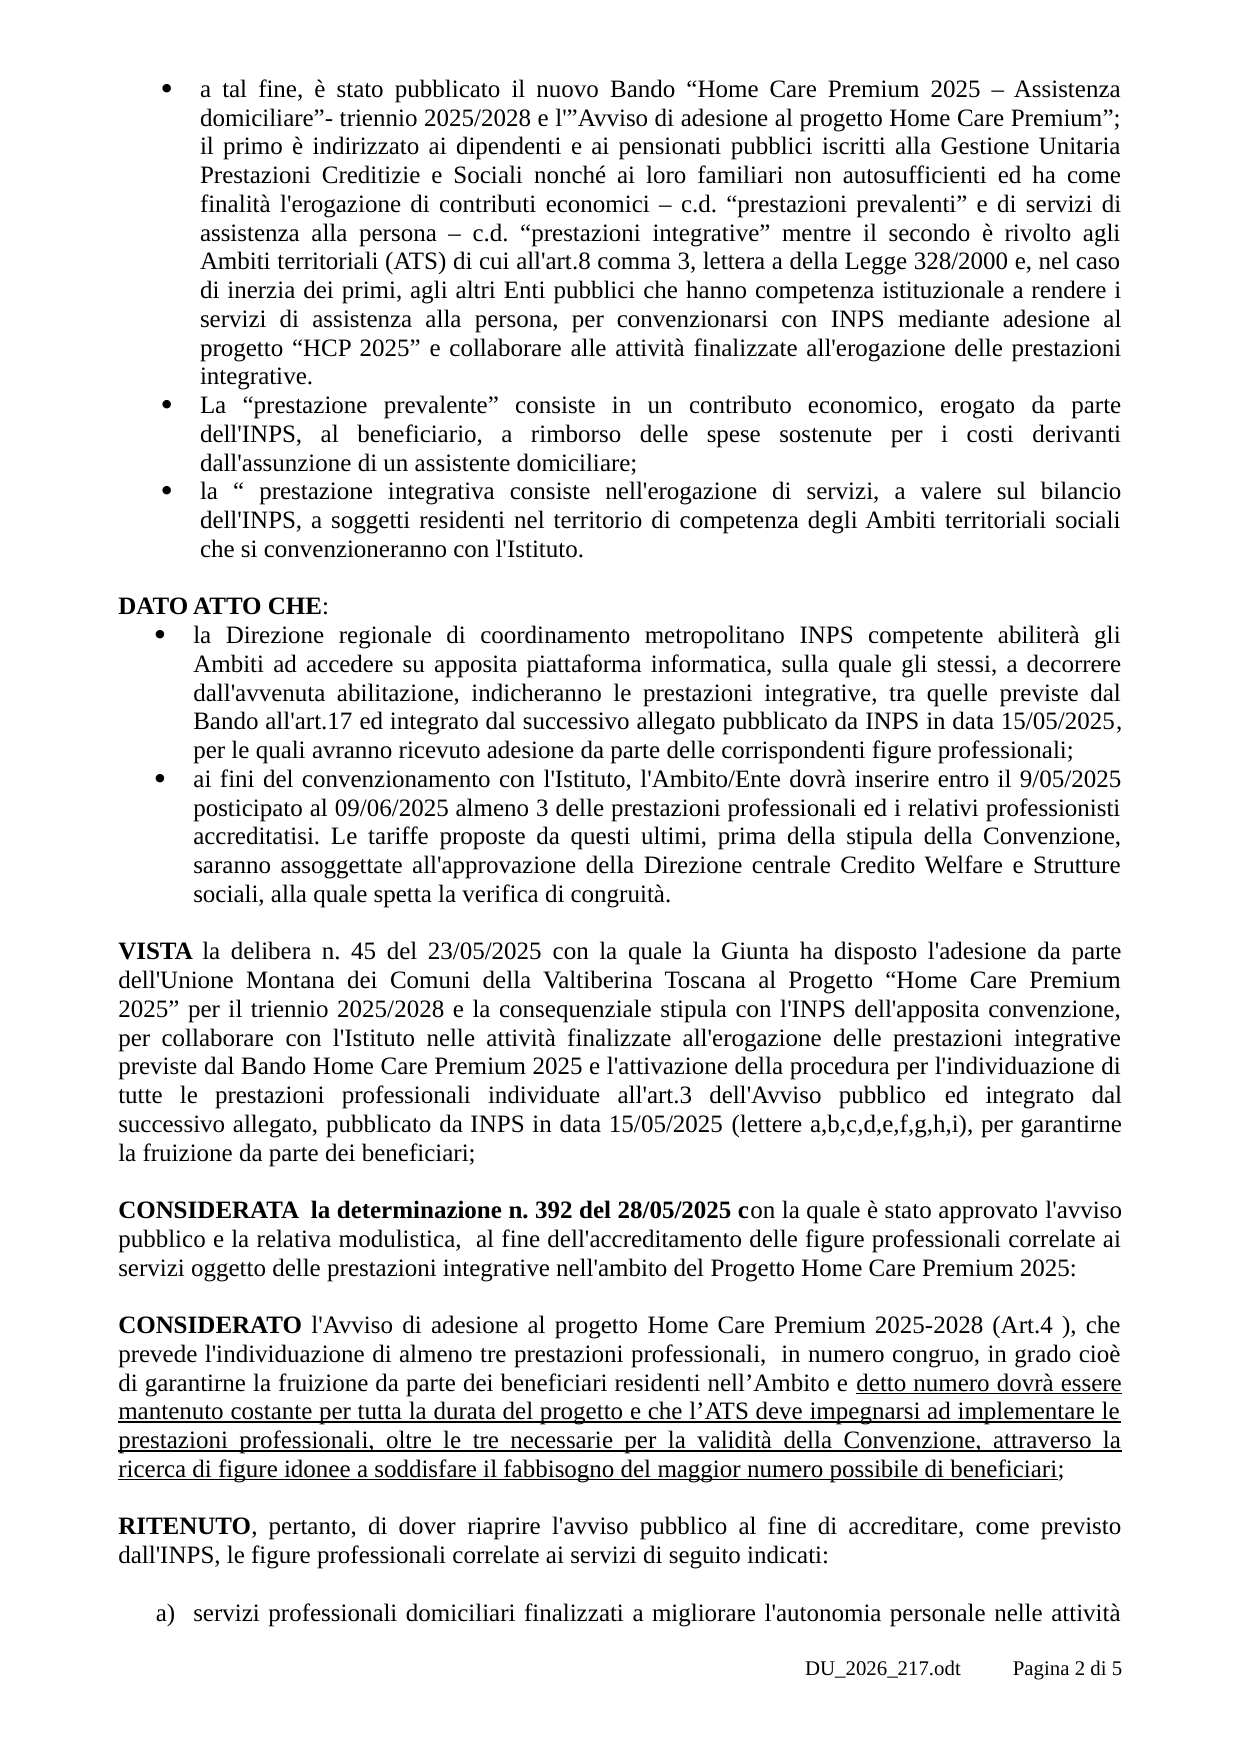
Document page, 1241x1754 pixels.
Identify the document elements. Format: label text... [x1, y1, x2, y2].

list servizi professionali domiciliari finalizzati a migliorare l'autonomia personale nelle attività [156, 1598, 1122, 1626]
text ricerca di figure idonee a soddisfare il fabbisogno del maggior numero possibile di beneficiari; [118, 1452, 1122, 1483]
list La “prestazione prevalente” consiste in un contributo economico, erogato da parte dell'INPS, al beneficiario, a rimborso delle spese sostenute per i costi derivanti dall'assunzione di un assistente domiciliare; [162, 390, 1122, 476]
list la “ prestazione integrativa consiste nell'erogazione di servizi, a valere sul bilancio dell'INPS, a soggetti residenti nel territorio di competenza degli Ambiti territoriali sociali che si convenzioneranno con l'Istituto. [162, 476, 1122, 563]
text CONSIDERATA la determinazione n. 392 del 28/05/2025 con la quale è stato approvato l'avviso pubblico e la relativa modulistica, al fine dell'accreditamento delle figure professionali correlate ai servizi oggetto delle prestazioni integrative nell'ambito del Progetto Home Care Premium 2025: [118, 1195, 1122, 1281]
list a tal fine, è stato pubblicato il nuovo Bando “Home Care Premium 2025 – Assistenza domiciliare”- triennio 2025/2028 e l'”Avviso di adesione al progetto Home Care Premium”; il primo è indirizzato ai dipendenti e ai pensionati pubblici iscritti alla Gestione Unitaria Prestazioni Creditizie e Sociali nonché ai loro familiari non autosufficienti ed ha come finalità l'erogazione di contributi economici – c.d. “prestazioni prevalenti” e di servizi di assistenza alla persona – c.d. “prestazioni integrative” mentre il secondo è rivolto agli Ambiti territoriali (ATS) di cui all'art.8 comma 3, lettera a della Legge 328/2000 e, nel caso di inerzia dei primi, agli altri Enti pubblici che hanno competenza istituzionale a rendere i servizi di assistenza alla persona, per convenzionarsi con INPS mediante adesione al progetto “HCP 2025” e collaborare alle attività finalizzate all'erogazione delle prestazioni integrative. [162, 74, 1122, 390]
text VISTA la delibera n. 45 del 23/05/2025 con la quale la Giunta ha disposto l'adesione da parte dell'Unione Montana dei Comuni della Valtiberina Toscana al Progetto “Home Care Premium 2025” per il triennio 2025/2028 e la consequenziale stipula con l'INPS dell'apposita convenzione, per collaborare con l'Istituto nelle attività finalizzate all'erogazione delle prestazioni integrative previste dal Bando Home Care Premium 2025 e l'attivazione della procedura per l'individuazione di tutte le prestazioni professionali individuate all'art.3 dell'Avviso pubblico ed integrato dal successivo allegato, pubblicato da INPS in data 15/05/2025 (lettere a,b,c,d,e,f,g,h,i), per garantirne la fruizione da parte dei beneficiari; [118, 936, 1122, 1166]
text CONSIDERATO l'Avviso di adesione al progetto Home Care Premium 2025-2028 (Art.4 ), che prevede l'individuazione di almeno tre prestazioni professionali, in numero congruo, in grado cioè di garantirne la fruizione da parte dei beneficiari residenti nell’Ambito e detto numero dovrà essere mantenuto costante per tutta la durata del progetto e che l’ATS deve impegnarsi ad implementare le prestazioni professionali, oltre le tre necessarie per la validità della Convenzione, attraverso la [118, 1310, 1122, 1450]
text DATO ATTO CHE: [118, 591, 1122, 620]
text RITENUTO, pertanto, di dover riaprire l'avviso pubblico al fine di accreditare, come previsto dall'INPS, le figure professionali correlate ai servizi di seguito indicati: [118, 1511, 1122, 1569]
list la Direzione regionale di coordinamento metropolitano INPS competente abiliterà gli Ambiti ad accedere su apposita piattaforma informatica, sulla quale gli stessi, a decorrere dall'avvenuta abilitazione, indicheranno le prestazioni integrative, tra quelle previste dal Bando all'art.17 ed integrato dal successivo allegato pubblicato da INPS in data 15/05/2025, per le quali avranno ricevuto adesione da parte delle corrispondenti figure professionali; [156, 620, 1122, 764]
list ai fini del convenzionamento con l'Istituto, l'Ambito/Ente dovrà inserire entro il 9/05/2025 posticipato al 09/06/2025 almeno 3 delle prestazioni professionali ed i relativi professionisti accreditatisi. Le tariffe proposte da questi ultimi, prima della stipula della Convenzione, saranno assoggettate all'approvazione della Direzione centrale Credito Welfare e Strutture sociali, alla quale spetta la verifica di congruità. [156, 764, 1122, 908]
